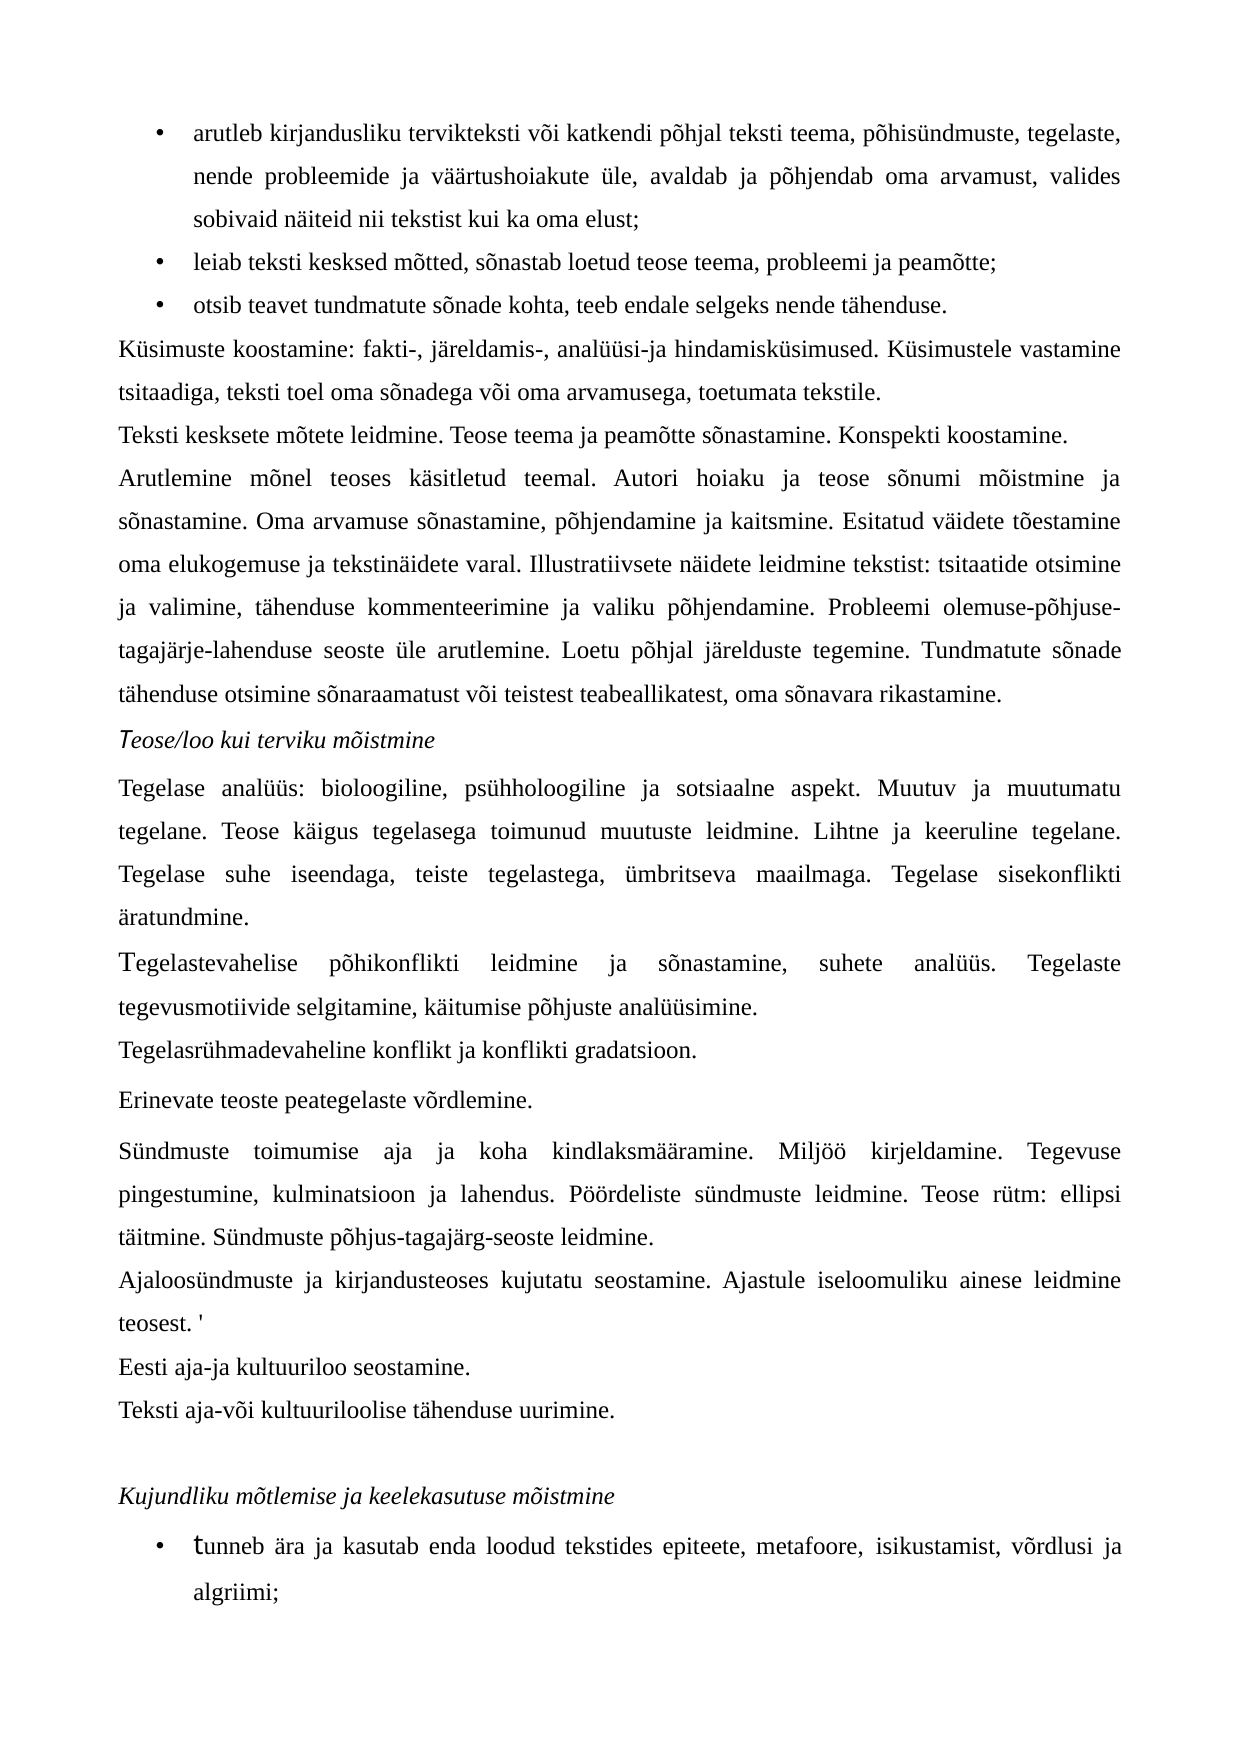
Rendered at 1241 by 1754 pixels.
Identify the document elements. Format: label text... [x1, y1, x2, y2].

text Teose/loo kui terviku mõistmine [118, 722, 1122, 756]
text Erinevate teoste peategelaste võrdlemine. [118, 1078, 1122, 1117]
text Arutlemine mõnel teoses käsitletud teemal. Autori hoiaku ja teose sõnumi mõistmine ja sõnastamine. Oma arvamuse sõnastamine, põhjendamine ja kaitsmine. Esitatud väidete tõestamine oma elukogemuse ja tekstinäidete varal. Illustratiivsete näidete leidmine tekstist: tsitaatide otsimine ja valimine, tähenduse kommenteerimine ja valiku põhjendamine. Probleemi olemuse-põhjuse-tagajärje-lahenduse seoste üle arutlemine. Loetu põhjal järelduste tegemine. Tundmatute sõnade tähenduse otsimine sõnaraamatust või teistest teabeallikatest, oma sõnavara rikastamine. [118, 463, 1122, 707]
text Tegelasrühmadevaheline konflikt ja konflikti gradatsioon. [118, 1035, 1122, 1064]
text Teksti aja-või kultuuriloolise tähenduse uurimine. [118, 1395, 1122, 1423]
text Tegelastevahelise põhikonflikti leidmine ja sõnastamine, suhete analüüs. Tegelaste tegevusmotiivide selgitamine, käitumise põhjuste analüüsimine. [118, 945, 1122, 1021]
list arutleb kirjandusliku tervikteksti või katkendi põhjal teksti teema, põhisündmuste, tegelaste, nende probleemide ja väärtushoiakute üle, avaldab ja põhjendab oma arvamust, valides sobivaid näiteid nii tekstist kui ka oma elust; [156, 118, 1122, 233]
list tunneb ära ja kasutab enda loodud tekstides epiteete, metafoore, isikustamist, võrdlusi ja algriimi; [156, 1524, 1122, 1606]
text Sündmuste toimumise aja ja koha kindlaksmääramine. Miljöö kirjeldamine. Tegevuse pingestumine, kulminatsioon ja lahendus. Pöördeliste sündmuste leidmine. Teose rütm: ellipsi täitmine. Sündmuste põhjus-tagajärg-seoste leidmine. [118, 1136, 1122, 1251]
list otsib teavet tundmatute sõnade kohta, teeb endale selgeks nende tähenduse. [156, 291, 1122, 319]
text Eesti aja-ja kultuuriloo seostamine. [118, 1352, 1122, 1380]
text Tegelase analüüs: bioloogiline, psühholoogiline ja sotsiaalne aspekt. Muutuv ja muutumatu tegelane. Teose käigus tegelasega toimunud muutuste leidmine. Lihtne ja keeruline tegelane. Tegelase suhe iseendaga, teiste tegelastega, ümbritseva maailmaga. Tegelase sisekonflikti äratundmine. [118, 773, 1122, 931]
text Ajaloosündmuste ja kirjandusteoses kujutatu seostamine. Ajastule iseloomuliku ainese leidmine teosest. ' [118, 1265, 1122, 1337]
text Kujundliku mõtlemise ja keelekasutuse mõistmine [118, 1481, 1122, 1510]
text Küsimuste koostamine: fakti-, järeldamis-, analüüsi-ja hindamisküsimused. Küsimustele vastamine tsitaadiga, teksti toel oma sõnadega või oma arvamusega, toetumata tekstile. [118, 334, 1122, 406]
list leiab teksti kesksed mõtted, sõnastab loetud teose teema, probleemi ja peamõtte; [156, 247, 1122, 276]
text Teksti kesksete mõtete leidmine. Teose teema ja peamõtte sõnastamine. Konspekti koostamine. [118, 420, 1122, 449]
